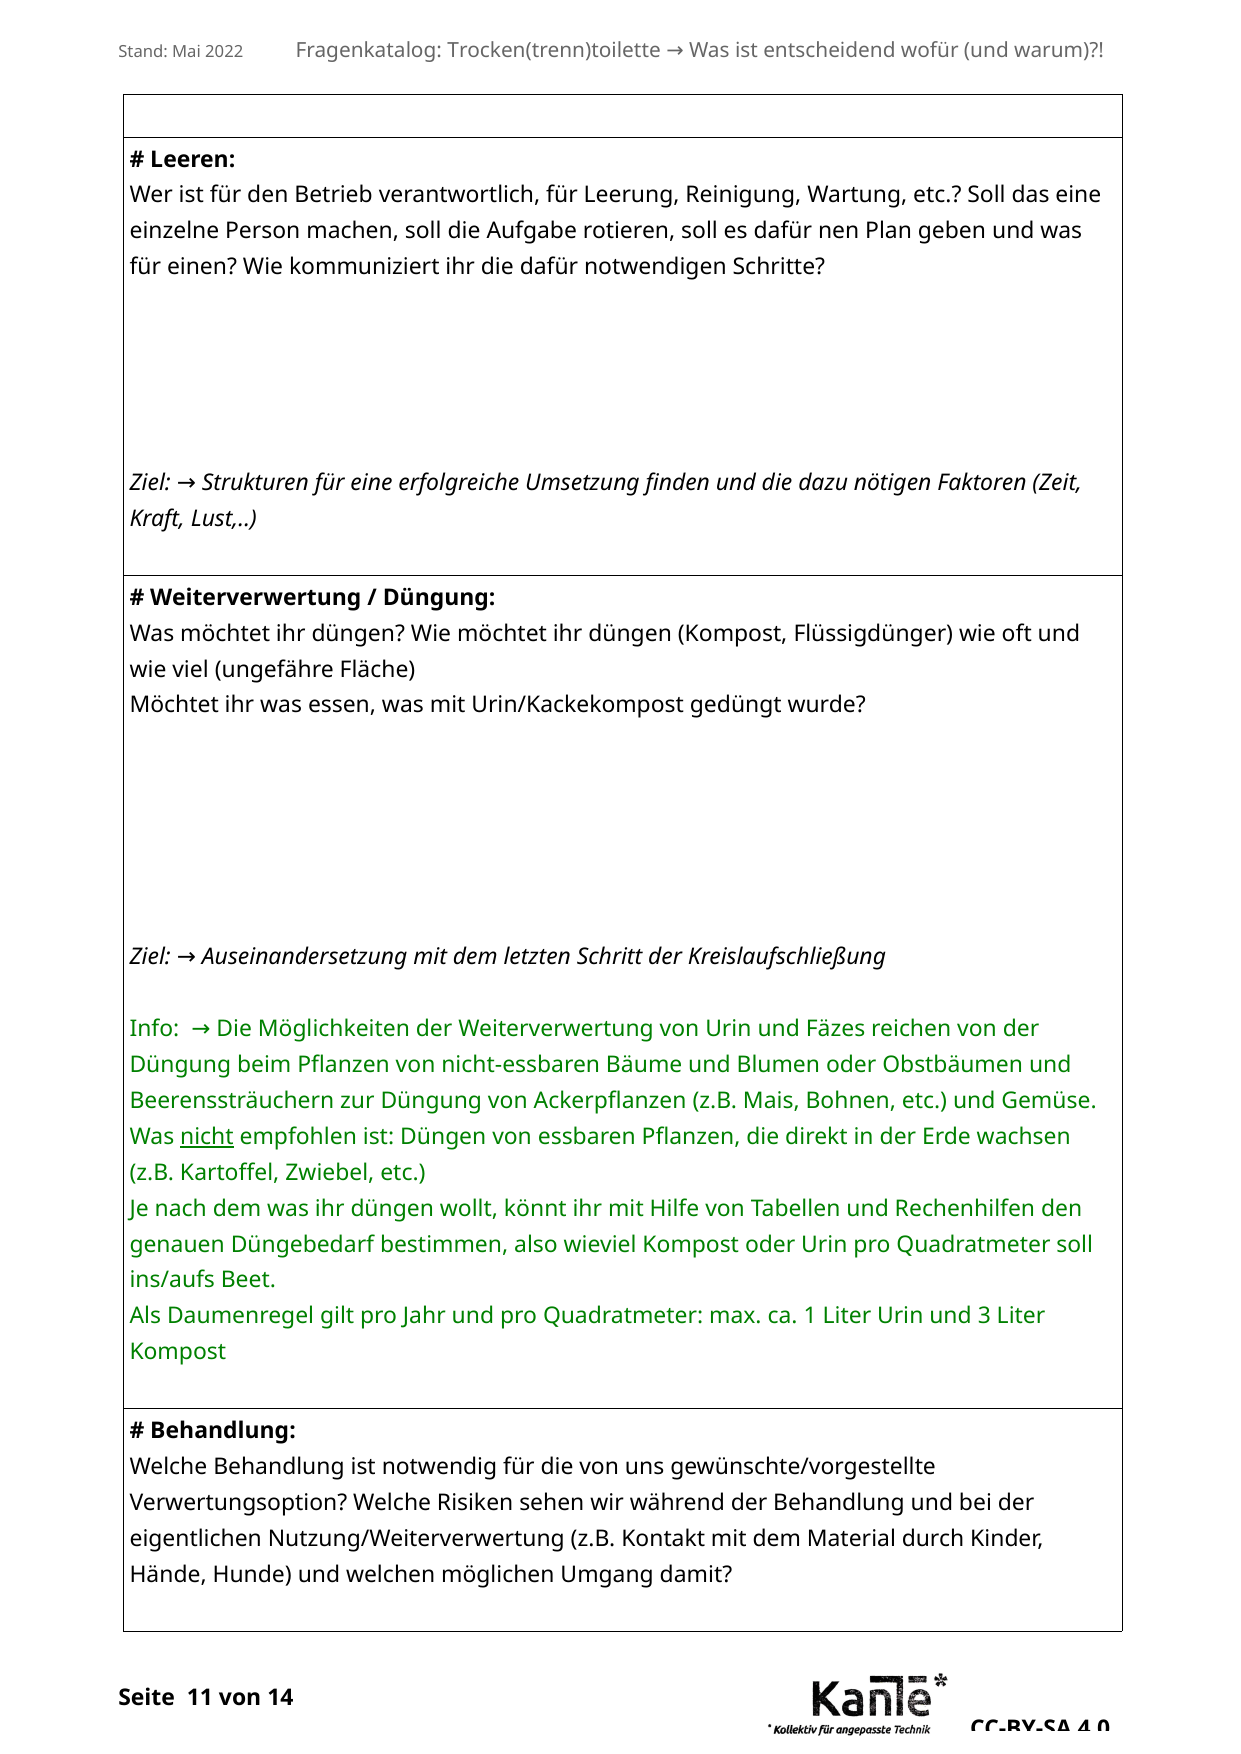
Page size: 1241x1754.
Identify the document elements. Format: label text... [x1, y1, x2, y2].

table_cell # Leeren: Wer ist für den Betrieb verantwortlich, für Leerung, Reinigung, Wartung, etc.? Soll das eine einzelne Person machen, soll die Aufgabe rotieren, soll es dafür nen Plan geben und was für einen? Wie kommuniziert ihr die dafür notwendigen Schritte? Ziel: → Strukturen für eine erfolgreiche Umsetzung finden und die dazu nötigen Faktoren (Zeit, Kraft, Lust,..) [124, 138, 1122, 575]
table_cell # Weiterverwertung / Düngung: Was möchtet ihr düngen? Wie möchtet ihr düngen (Kompost, Flüssigdünger) wie oft und wie viel (ungefähre Fläche) Möchtet ihr was essen, was mit Urin/Kackekompost gedüngt wurde? Ziel: → Auseinandersetzung mit dem letzten Schritt der Kreislaufschließung Info: → Die Möglichkeiten der Weiterverwertung von Urin und Fäzes reichen von der Düngung beim Pflanzen von nicht-essbaren Bäume und Blumen oder Obstbäumen und Beerenssträuchern zur Düngung von Ackerpflanzen (z.B. Mais, Bohnen, etc.) und Gemüse. Was nicht empfohlen ist: Düngen von essbaren Pflanzen, die direkt in der Erde wachsen (z.B. Kartoffel, Zwiebel, etc.) Je nach dem was ihr düngen wollt, könnt ihr mit Hilfe von Tabellen und Rechenhilfen den genauen Düngebedarf bestimmen, also wieviel Kompost oder Urin pro Quadratmeter soll ins/aufs Beet. Als Daumenregel gilt pro Jahr und pro Quadratmeter: max. ca. 1 Liter Urin und 3 Liter Kompost [124, 576, 1122, 1408]
table_cell [124, 95, 1122, 137]
table_cell # Behandlung: Welche Behandlung ist notwendig für die von uns gewünschte/vorgestellte Verwertungsoption? Welche Risiken sehen wir während der Behandlung und bei der eigentlichen Nutzung/Weiterverwertung (z.B. Kontakt mit dem Material durch Kinder, Hände, Hunde) und welchen möglichen Umgang damit? [124, 1409, 1122, 1631]
picture [767, 1672, 949, 1736]
